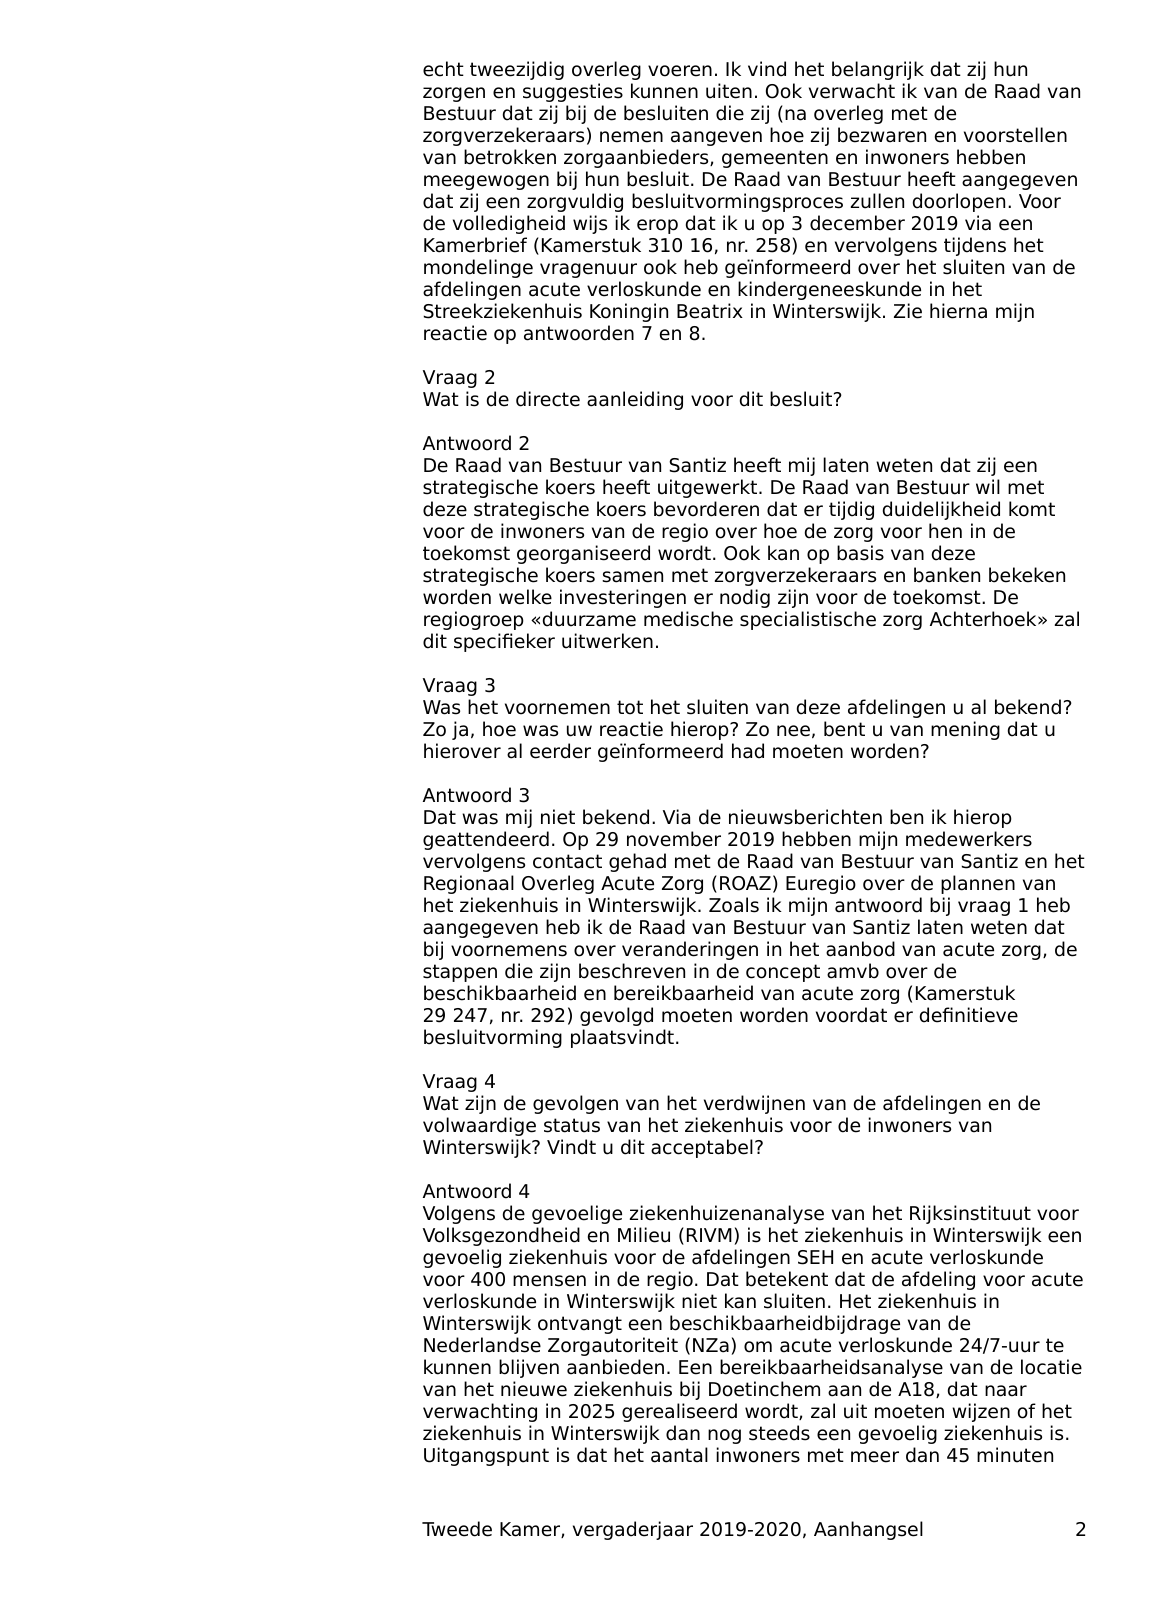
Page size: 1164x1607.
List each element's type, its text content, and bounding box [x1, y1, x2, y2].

text Vraag 2 [422, 367, 1087, 389]
text Dat was mij niet bekend. Via de nieuwsberichten ben ik hierop geattendeerd. Op 29 november 2019 hebben mijn medewerkers vervolgens contact gehad met de Raad van Bestuur van Santiz en het Regionaal Overleg Acute Zorg (ROAZ) Euregio over de plannen van het ziekenhuis in Winterswijk. Zoals ik mijn antwoord bij vraag 1 heb aangegeven heb ik de Raad van Bestuur van Santiz laten weten dat bij voornemens over veranderingen in het aanbod van acute zorg, de stappen die zijn beschreven in de concept amvb over de beschikbaarheid en bereikbaarheid van acute zorg (Kamerstuk 29 247, nr. 292) gevolgd moeten worden voordat er definitieve besluitvorming plaatsvindt. [422, 807, 1087, 1049]
text Antwoord 4 [422, 1181, 1087, 1203]
text De Raad van Bestuur van Santiz heeft mij laten weten dat zij een strategische koers heeft uitgewerkt. De Raad van Bestuur wil met deze strategische koers bevorderen dat er tijdig duidelijkheid komt voor de inwoners van de regio over hoe de zorg voor hen in de toekomst georganiseerd wordt. Ook kan op basis van deze strategische koers samen met zorgverzekeraars en banken bekeken worden welke investeringen er nodig zijn voor de toekomst. De regiogroep «duurzame medische specialistische zorg Achterhoek» zal dit specifieker uitwerken. [422, 455, 1087, 653]
text Volgens de gevoelige ziekenhuizenanalyse van het Rijksinstituut voor Volksgezondheid en Milieu (RIVM) is het ziekenhuis in Winterswijk een gevoelig ziekenhuis voor de afdelingen SEH en acute verloskunde voor 400 mensen in de regio. Dat betekent dat de afdeling voor acute verloskunde in Winterswijk niet kan sluiten. Het ziekenhuis in Winterswijk ontvangt een beschikbaarheidbijdrage van de Nederlandse Zorgautoriteit (NZa) om acute verloskunde 24/7-uur te kunnen blijven aanbieden. Een bereikbaarheidsanalyse van de locatie van het nieuwe ziekenhuis bij Doetinchem aan de A18, dat naar verwachting in 2025 gerealiseerd wordt, zal uit moeten wijzen of het ziekenhuis in Winterswijk dan nog steeds een gevoelig ziekenhuis is. Uitgangspunt is dat het aantal inwoners met meer dan 45 minuten [422, 1203, 1087, 1467]
text Was het voornemen tot het sluiten van deze afdelingen u al bekend? Zo ja, hoe was uw reactie hierop? Zo nee, bent u van mening dat u hierover al eerder geïnformeerd had moeten worden? [422, 697, 1087, 763]
text echt tweezijdig overleg voeren. Ik vind het belangrijk dat zij hun zorgen en suggesties kunnen uiten. Ook verwacht ik van de Raad van Bestuur dat zij bij de besluiten die zij (na overleg met de zorgverzekeraars) nemen aangeven hoe zij bezwaren en voorstellen van betrokken zorgaanbieders, gemeenten en inwoners hebben meegewogen bij hun besluit. De Raad van Bestuur heeft aangegeven dat zij een zorgvuldig besluitvormingsproces zullen doorlopen. Voor de volledigheid wijs ik erop dat ik u op 3 december 2019 via een Kamerbrief (Kamerstuk 310 16, nr. 258) en vervolgens tijdens het mondelinge vragenuur ook heb geïnformeerd over het sluiten van de afdelingen acute verloskunde en kindergeneeskunde in het Streekziekenhuis Koningin Beatrix in Winterswijk. Zie hierna mijn reactie op antwoorden 7 en 8. [422, 59, 1087, 345]
text Vraag 3 [422, 675, 1087, 697]
text Antwoord 2 [422, 433, 1087, 455]
text Vraag 4 [422, 1071, 1087, 1093]
text Antwoord 3 [422, 785, 1087, 807]
text Wat is de directe aanleiding voor dit besluit? [422, 389, 1087, 411]
text Wat zijn de gevolgen van het verdwijnen van de afdelingen en de volwaardige status van het ziekenhuis voor de inwoners van Winterswijk? Vindt u dit acceptabel? [422, 1093, 1087, 1159]
